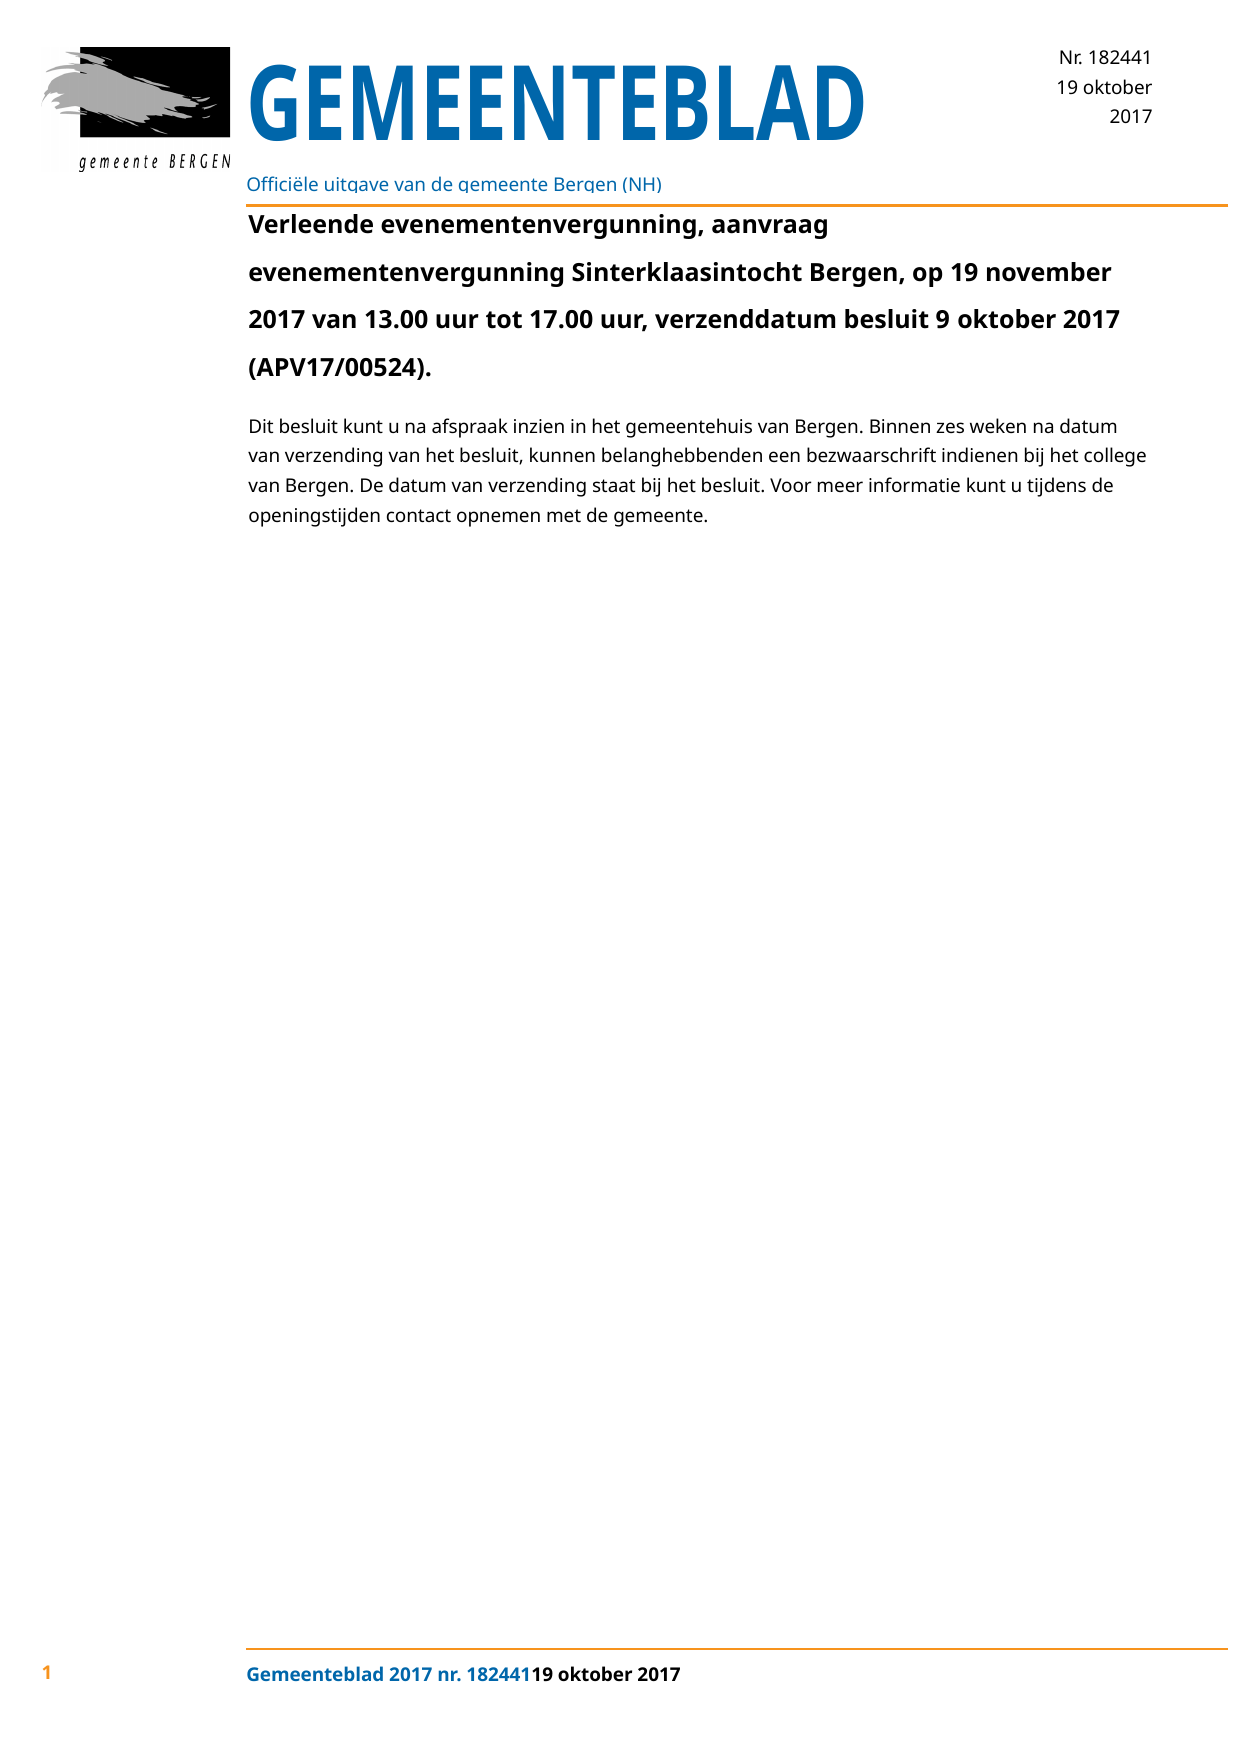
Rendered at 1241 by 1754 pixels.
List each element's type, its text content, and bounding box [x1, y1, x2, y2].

text Verleende evenementenvergunning, aanvraag evenementenvergunning Sinterklaasintocht Bergen, op 19 november 2017 van 13.00 uur tot 17.00 uur, verzenddatum besluit 9 oktober 2017 (APV17/00524). [248, 207, 1152, 384]
picture [41, 47, 231, 172]
text Dit besluit kunt u na afspraak inzien in het gemeentehuis van Bergen. Binnen zes weken na datum van verzending van het besluit, kunnen belanghebbenden een bezwaarschrift indienen bij het college van Bergen. De datum van verzending staat bij het besluit. Voor meer informatie kunt u tijdens de openingstijden contact opnemen met de gemeente. [248, 413, 1152, 528]
